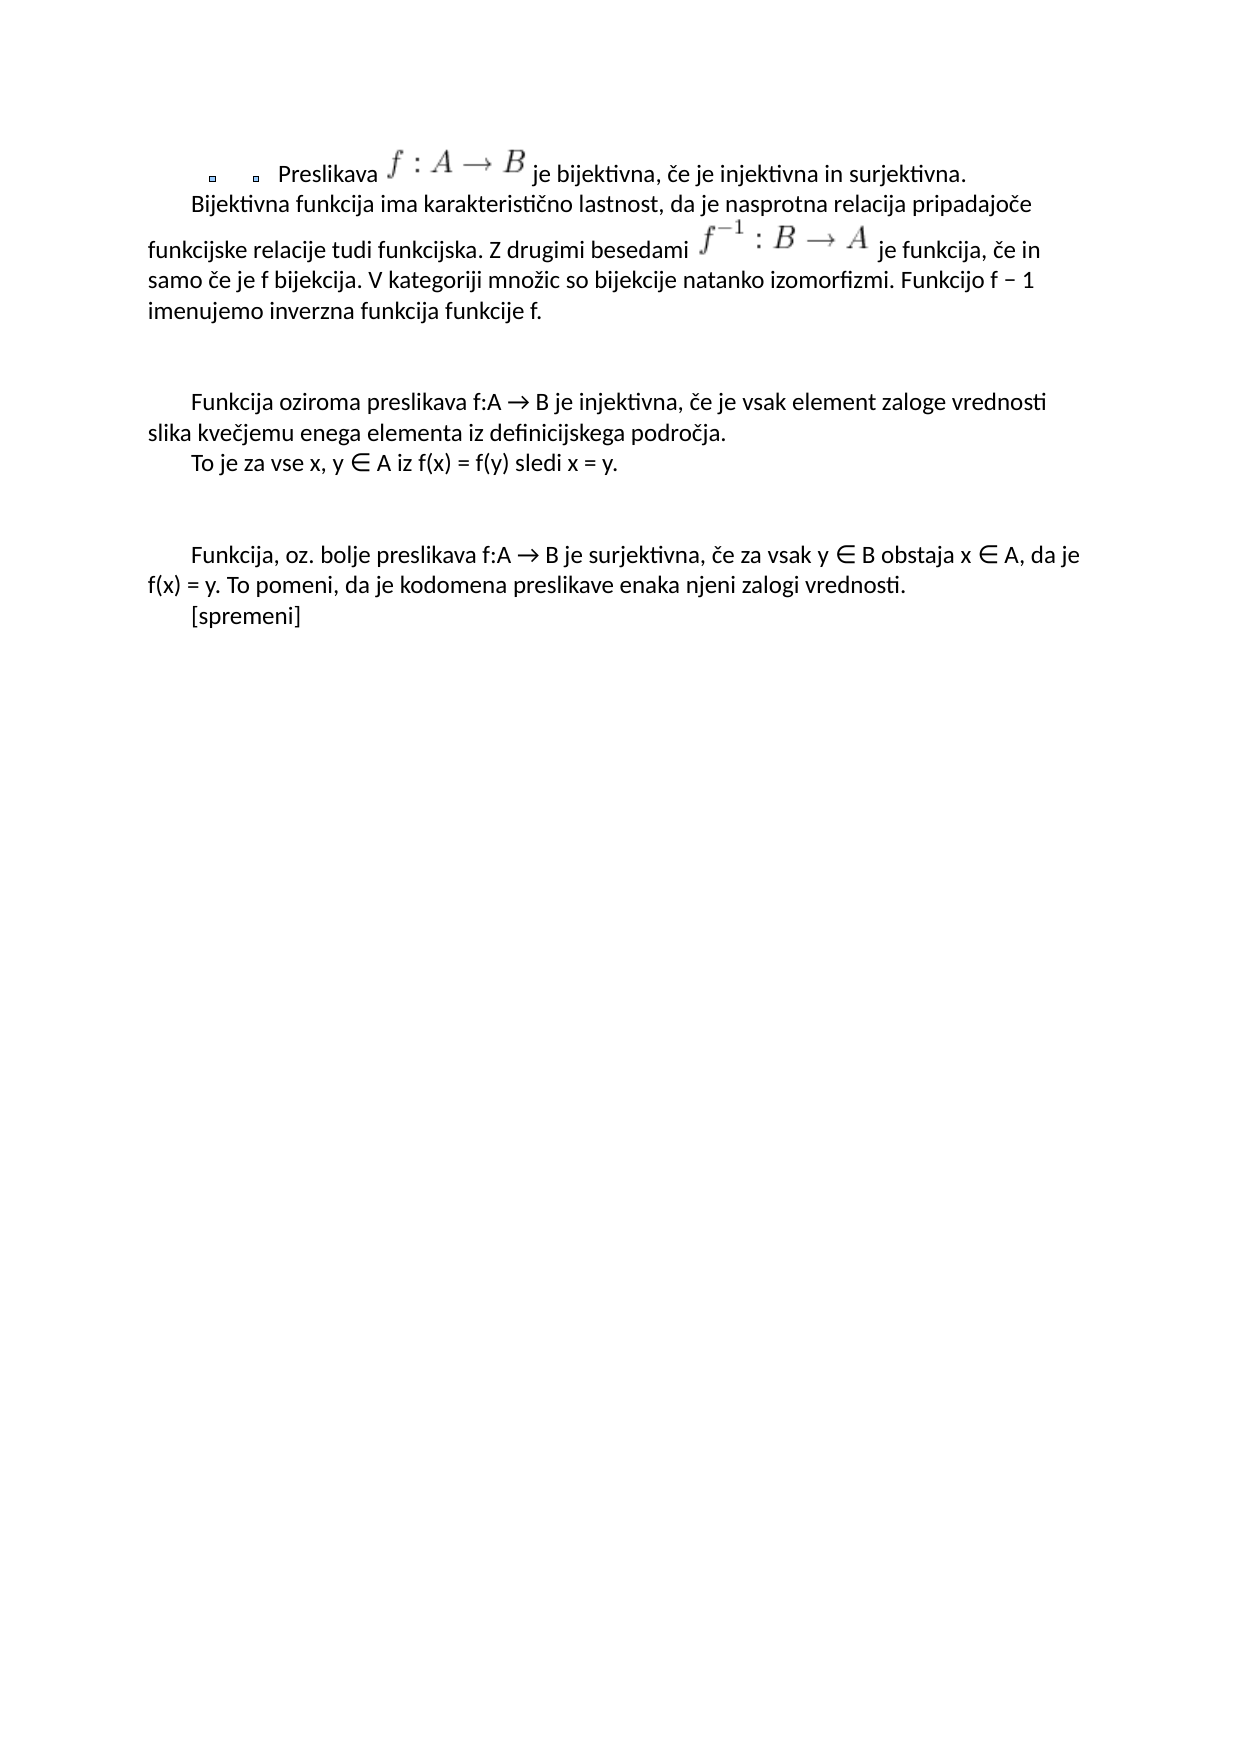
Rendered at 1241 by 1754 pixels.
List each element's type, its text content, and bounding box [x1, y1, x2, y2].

picture [383, 147, 533, 182]
picture [695, 218, 878, 258]
text Funkcija, oz. bolje preslikava f:A → B je surjektivna, če za vsak y ∈ B obstaja x ∈ A, da je f(x) = y. To pomeni, da je kodomena preslikave enaka njeni zalogi vrednosti. [148, 539, 1093, 600]
text Bijektivna funkcija ima karakteristično lastnost, da je nasprotna relacija pripadajoče funkcijske relacije tudi funkcijska. Z drugimi besedami je funkcija, če in samo če je f bijekcija. V kategoriji množic so bijekcije natanko izomorfizmi. Funkcijo f − 1 imenujemo inverzna funkcija funkcije f. [148, 188, 1093, 325]
text Preslikava je bijektivna, če je injektivna in surjektivna. [148, 148, 1093, 188]
text Funkcija oziroma preslikava f:A → B je injektivna, če je vsak element zaloge vrednosti slika kvečjemu enega elementa iz definicijskega področja. [148, 386, 1093, 447]
text [spremeni] [148, 600, 1093, 631]
text To je za vse x, y ∈ A iz f(x) = f(y) sledi x = y. [148, 447, 1093, 478]
